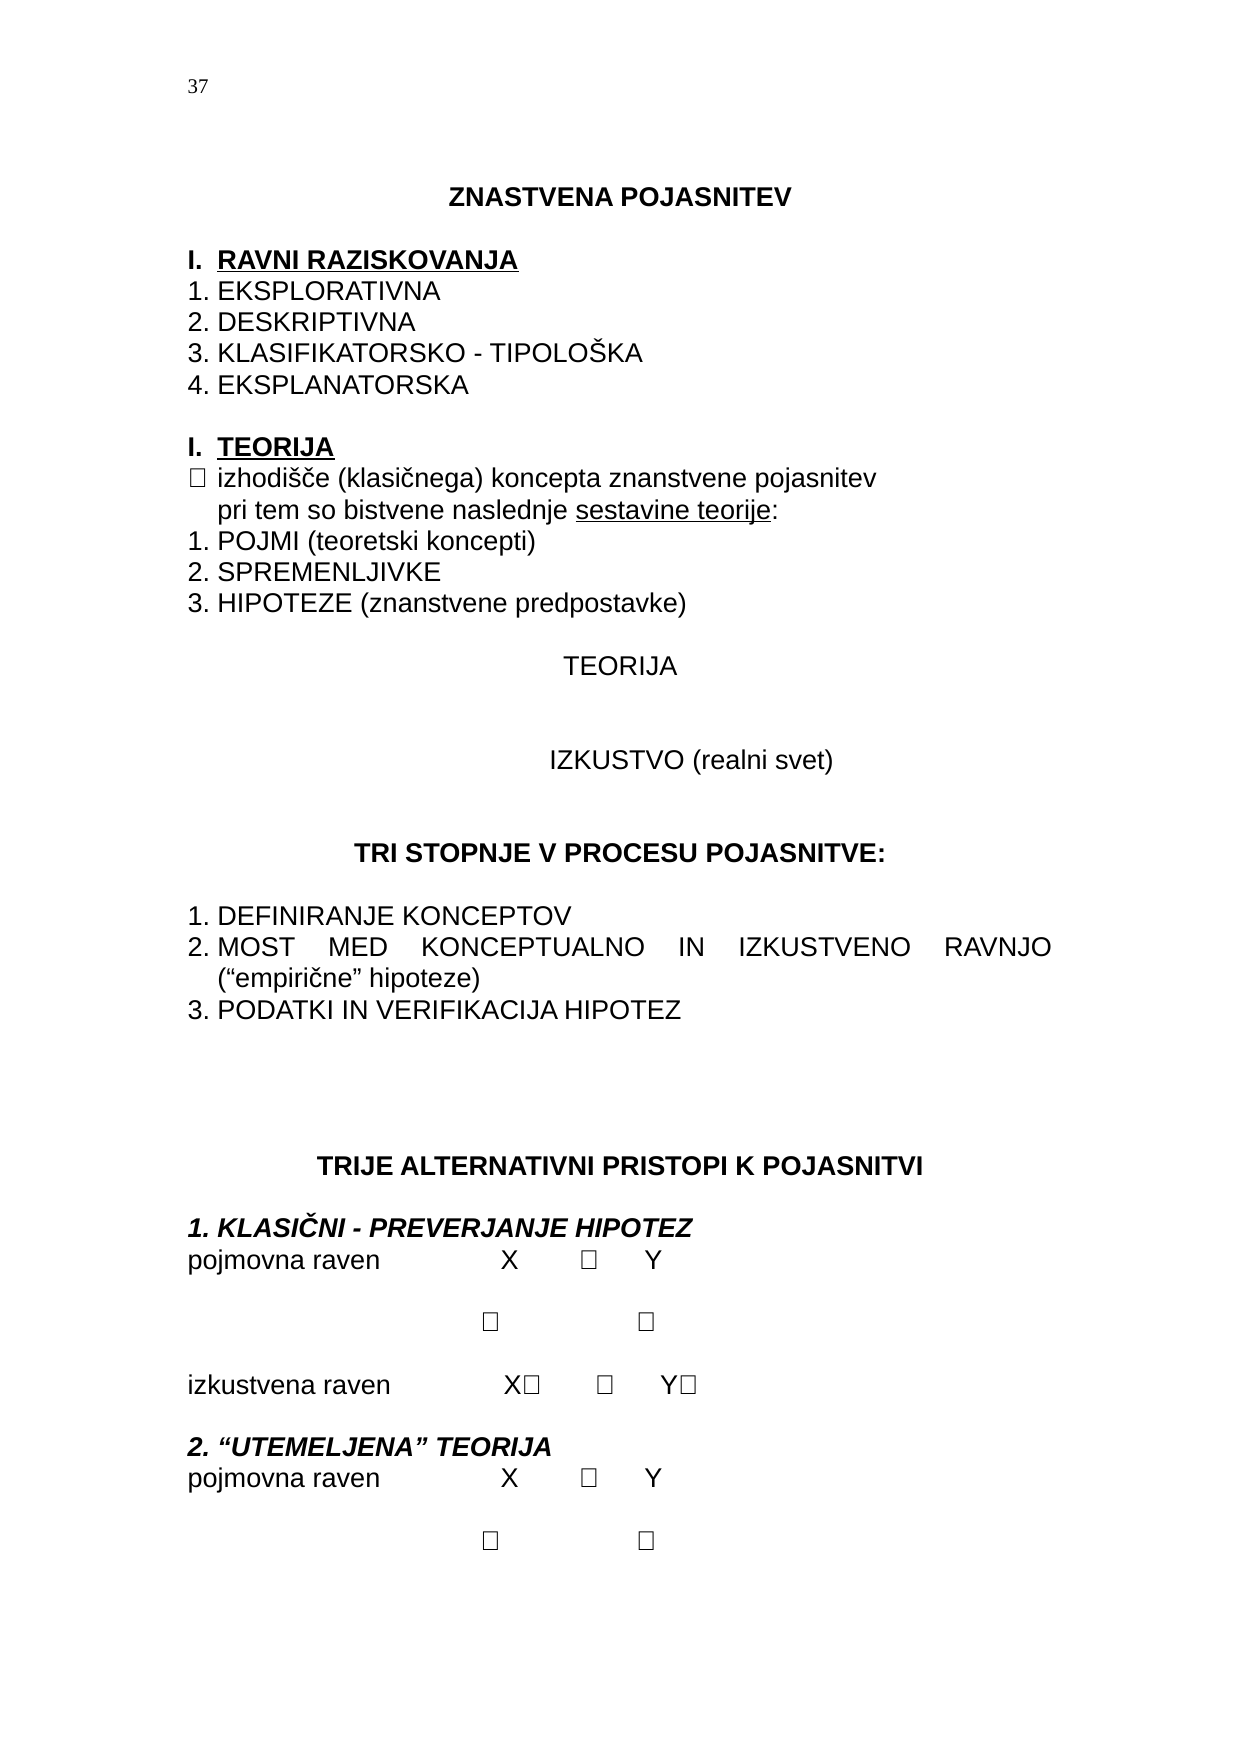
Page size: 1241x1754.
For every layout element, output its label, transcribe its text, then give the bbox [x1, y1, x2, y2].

list DEFINIRANJE KONCEPTOV [187, 900, 1053, 931]
list TEORIJA [187, 431, 1053, 462]
list izhodišče (klasičnega) koncepta znanstvene pojasnitev [187, 462, 1053, 494]
text pojmovna raven X  Y [187, 1462, 1053, 1494]
list KLASIČNI - PREVERJANJE HIPOTEZ [187, 1212, 1053, 1244]
text TRI STOPNJE V PROCESU POJASNITVE: [187, 837, 1053, 869]
list HIPOTEZE (znanstvene predpostavke) [187, 587, 1053, 619]
list KLASIFIKATORSKO - TIPOLOŠKA [187, 337, 1053, 369]
text TEORIJA [187, 650, 1053, 681]
text izkustvena raven X  Y [187, 1369, 1053, 1400]
list RAVNI RAZISKOVANJA [187, 244, 1053, 275]
list EKSPLORATIVNA [187, 275, 1053, 306]
list PODATKI IN VERIFIKACIJA HIPOTEZ [187, 994, 1053, 1025]
text pojmovna raven X  Y [187, 1244, 1053, 1275]
text ZNASTVENA POJASNITEV [187, 181, 1053, 212]
list MOST MED KONCEPTUALNO IN IZKUSTVENO RAVNJO (“empirične” hipoteze) [187, 931, 1053, 994]
list pri tem so bistvene naslednje sestavine teorije: [187, 494, 1053, 525]
list EKSPLANATORSKA [187, 369, 1053, 400]
list SPREMENLJIVKE [187, 556, 1053, 587]
list “UTEMELJENA” TEORIJA [187, 1431, 1053, 1462]
text   [412, 1306, 1053, 1337]
list DESKRIPTIVNA [187, 306, 1053, 337]
text   [412, 1525, 1053, 1556]
text TRIJE ALTERNATIVNI PRISTOPI K POJASNITVI [187, 1150, 1053, 1181]
text IZKUSTVO (realni svet) [187, 744, 1053, 775]
list POJMI (teoretski koncepti) [187, 525, 1053, 556]
